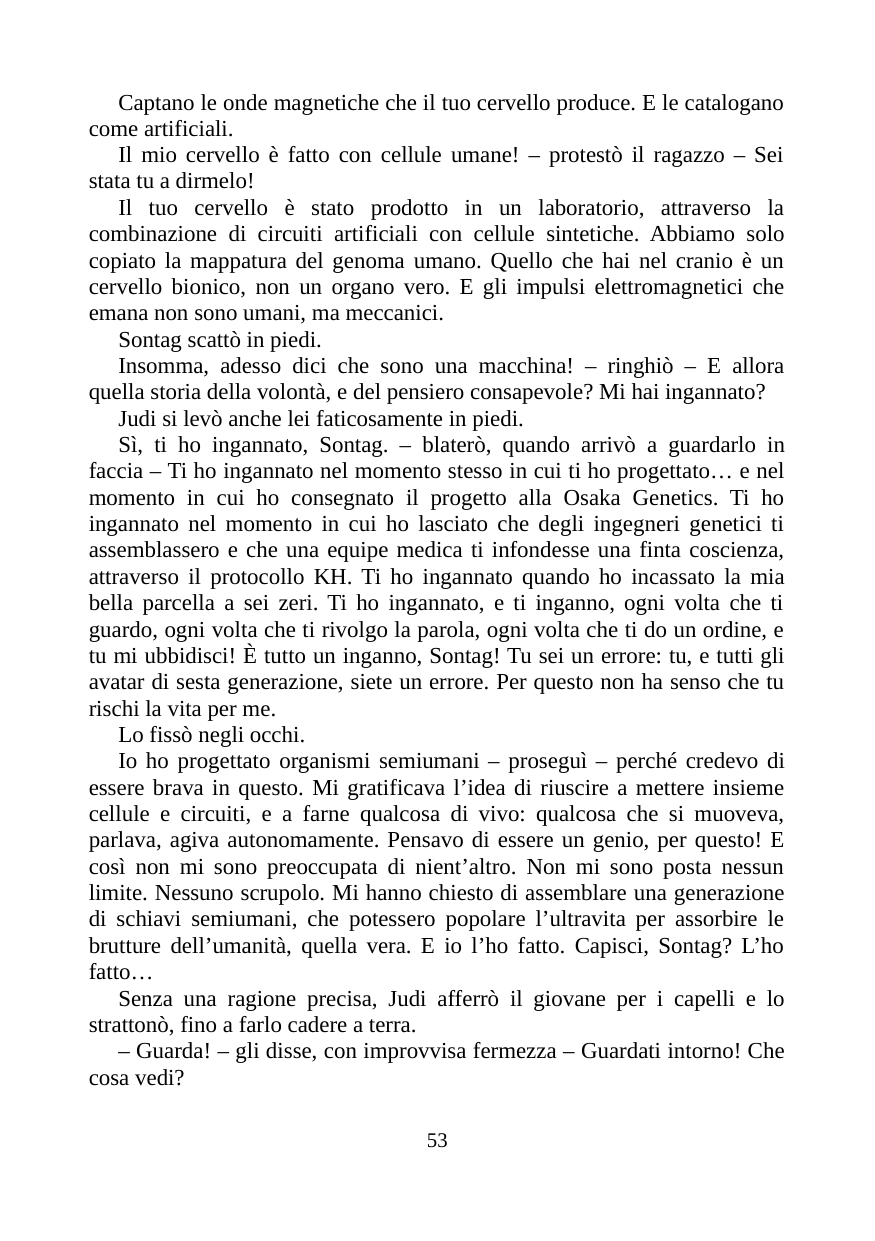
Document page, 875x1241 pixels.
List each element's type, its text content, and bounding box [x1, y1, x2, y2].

text – Guarda! – gli disse, con improvvisa fermezza – Guardati intorno! Che cosa vedi? [88, 1037, 786, 1090]
text Il mio cervello è fatto con cellule umane! – protestò il ragazzo – Sei stata tu a dirmelo! [88, 141, 786, 194]
text Sì, ti ho ingannato, Sontag. – blaterò, quando arrivò a guardarlo in faccia – Ti ho ingannato nel momento stesso in cui ti ho progettato… e nel momento in cui ho consegnato il progetto alla Osaka Genetics. Ti ho ingannato nel momento in cui ho lasciato che degli ingegneri genetici ti assemblassero e che una equipe medica ti infondesse una finta coscienza, attraverso il protocollo KH. Ti ho ingannato quando ho incassato la mia bella parcella a sei zeri. Ti ho ingannato, e ti inganno, ogni volta che ti guardo, ogni volta che ti rivolgo la parola, ogni volta che ti do un ordine, e tu mi ubbidisci! È tutto un inganno, Sontag! Tu sei un errore: tu, e tutti gli avatar di sesta generazione, siete un errore. Per questo non ha senso che tu rischi la vita per me. [88, 431, 786, 721]
text Sontag scattò in piedi. [88, 326, 786, 352]
text Judi si levò anche lei faticosamente in piedi. [88, 405, 786, 431]
text Il tuo cervello è stato prodotto in un laboratorio, attraverso la combinazione di circuiti artificiali con cellule sintetiche. Abbiamo solo copiato la mappatura del genoma umano. Quello che hai nel cranio è un cervello bionico, non un organo vero. E gli impulsi elettromagnetici che emana non sono umani, ma meccanici. [88, 194, 786, 326]
text Io ho progettato organismi semiumani – proseguì – perché credevo di essere brava in questo. Mi gratificava l’idea di riuscire a mettere insieme cellule e circuiti, e a farne qualcosa di vivo: qualcosa che si muoveva, parlava, agiva autonomamente. Pensavo di essere un genio, per questo! E così non mi sono preoccupata di nient’altro. Non mi sono posta nessun limite. Nessuno scrupolo. Mi hanno chiesto di assemblare una generazione di schiavi semiumani, che potessero popolare l’ultravita per assorbire le brutture dell’umanità, quella vera. E io l’ho fatto. Capisci, Sontag? L’ho fatto… [88, 747, 786, 984]
text Captano le onde magnetiche che il tuo cervello produce. E le catalogano come artificiali. [88, 88, 786, 141]
text Senza una ragione precisa, Judi afferrò il giovane per i capelli e lo strattonò, fino a farlo cadere a terra. [88, 984, 786, 1037]
text Lo fissò negli occhi. [88, 721, 786, 747]
text Insomma, adesso dici che sono una macchina! – ringhiò – E allora quella storia della volontà, e del pensiero consapevole? Mi hai ingannato? [88, 352, 786, 405]
